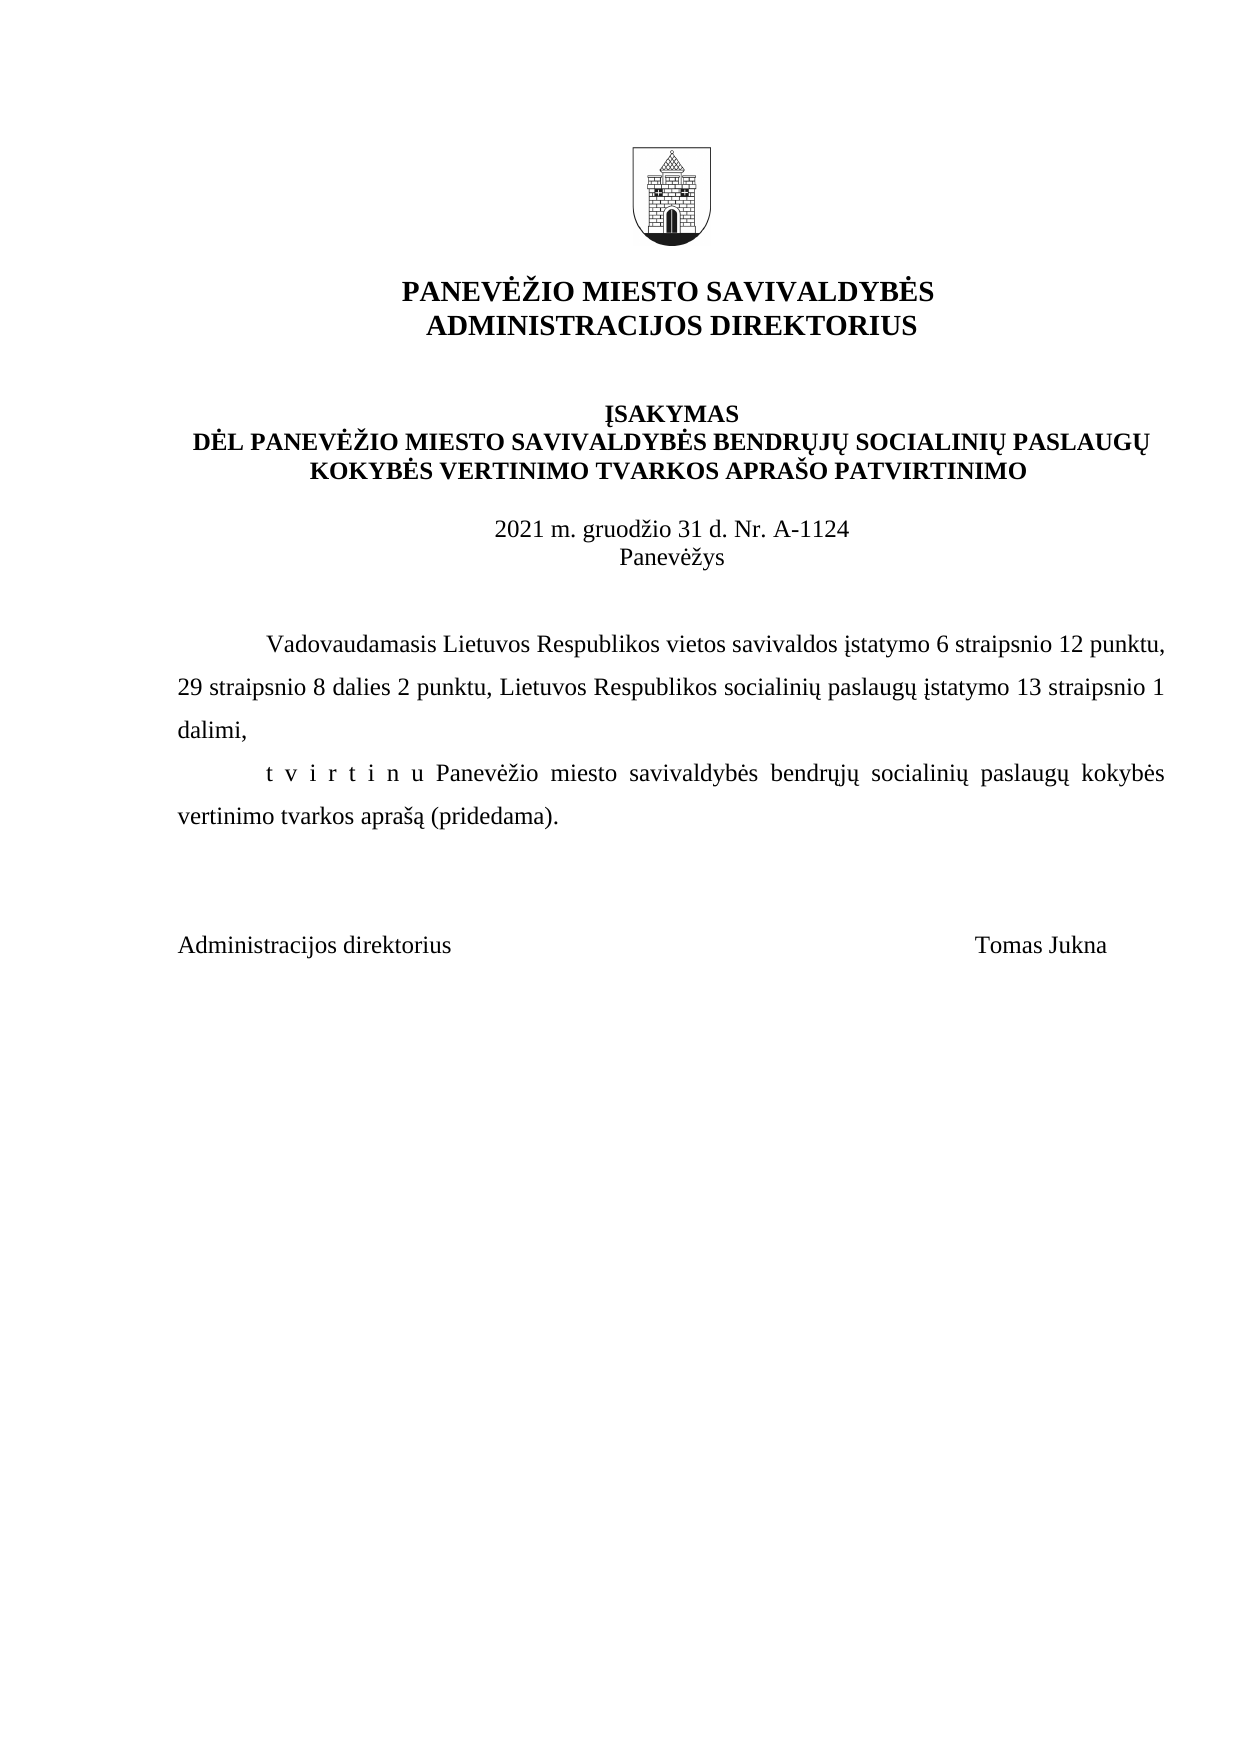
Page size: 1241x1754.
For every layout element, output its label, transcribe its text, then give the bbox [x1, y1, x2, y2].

text Administracijos direktorius Tomas Jukna [177, 931, 1166, 959]
text PANEVĖŽIO MIESTO SAVIVALDYBĖS [177, 274, 1166, 308]
text Panevėžys [177, 542, 1166, 571]
text 2021 m. gruodžio 31 d. Nr. A-1124 [177, 514, 1166, 542]
text t v i r t i n u Panevėžio miesto savivaldybės bendrųjų socialinių paslaugų kokybės vertinimo tvarkos aprašą (pridedama). [177, 758, 1166, 830]
text ĮSAKYMAS [177, 399, 1166, 427]
text ADMINISTRACIJOS DIREKTORIUS [177, 308, 1166, 341]
text DĖL PANEVĖŽIO MIESTO SAVIVALDYBĖS BENDRŲJŲ SOCIALINIŲ PASLAUGŲ KOKYBĖS VERTINIMO TVARKOS APRAŠO PATVIRTINIMO [177, 427, 1166, 485]
text Vadovaudamasis Lietuvos Respublikos vietos savivaldos įstatymo 6 straipsnio 12 punktu, 29 straipsnio 8 dalies 2 punktu, Lietuvos Respublikos socialinių paslaugų įstatymo 13 straipsnio 1 dalimi, [177, 629, 1166, 744]
